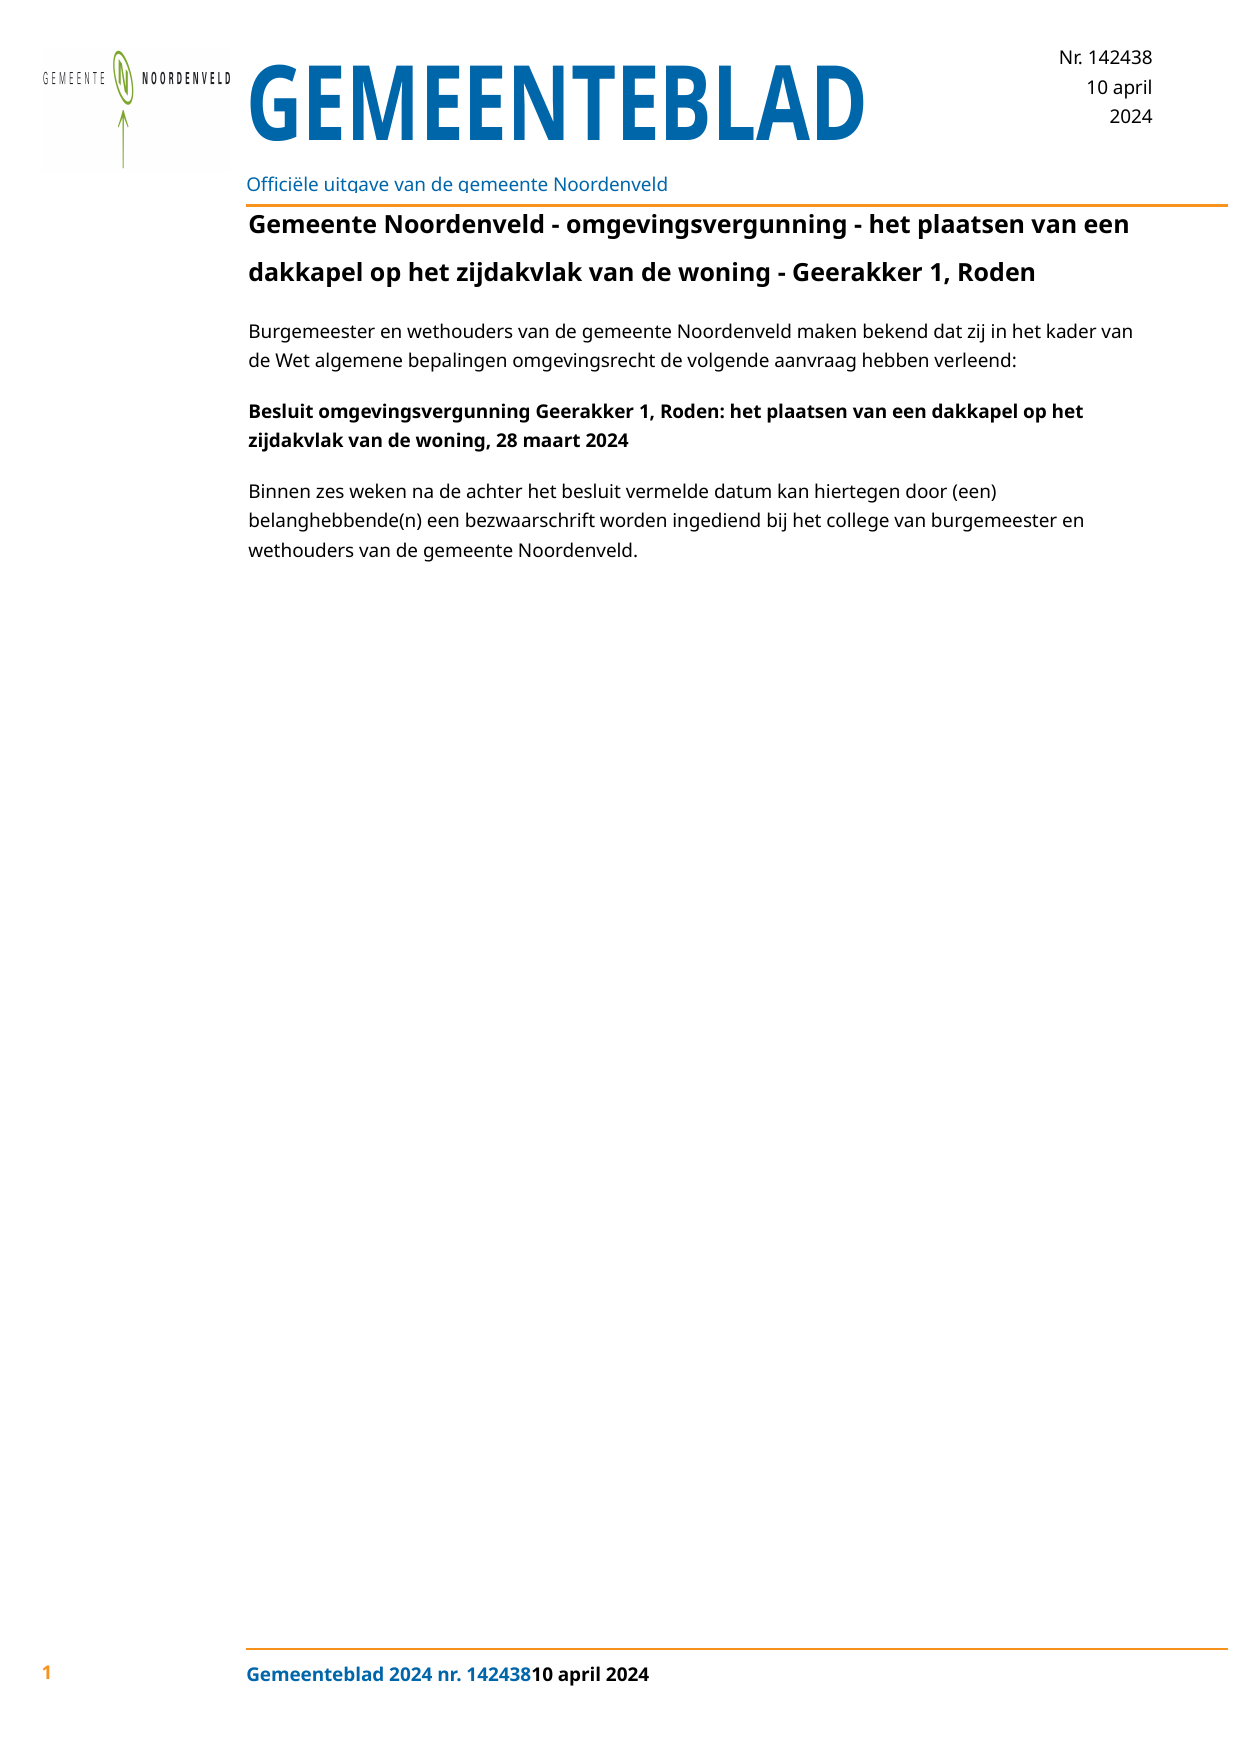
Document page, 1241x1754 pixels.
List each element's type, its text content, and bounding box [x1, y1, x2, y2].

picture [41, 47, 231, 172]
text Binnen zes weken na de achter het besluit vermelde datum kan hiertegen door (een) belanghebbende(n) een bezwaarschrift worden ingediend bij het college van burgemeester en wethouders van de gemeente Noordenveld. [248, 478, 1152, 563]
text Besluit omgevingsvergunning Geerakker 1, Roden: het plaatsen van een dakkapel op het zijdakvlak van de woning, 28 maart 2024 [248, 398, 1152, 453]
text Burgemeester en wethouders van de gemeente Noordenveld maken bekend dat zij in het kader van de Wet algemene bepalingen omgevingsrecht de volgende aanvraag hebben verleend: [248, 318, 1152, 373]
text Gemeente Noordenveld - omgevingsvergunning - het plaatsen van een dakkapel op het zijdakvlak van de woning - Geerakker 1, Roden [248, 207, 1152, 288]
